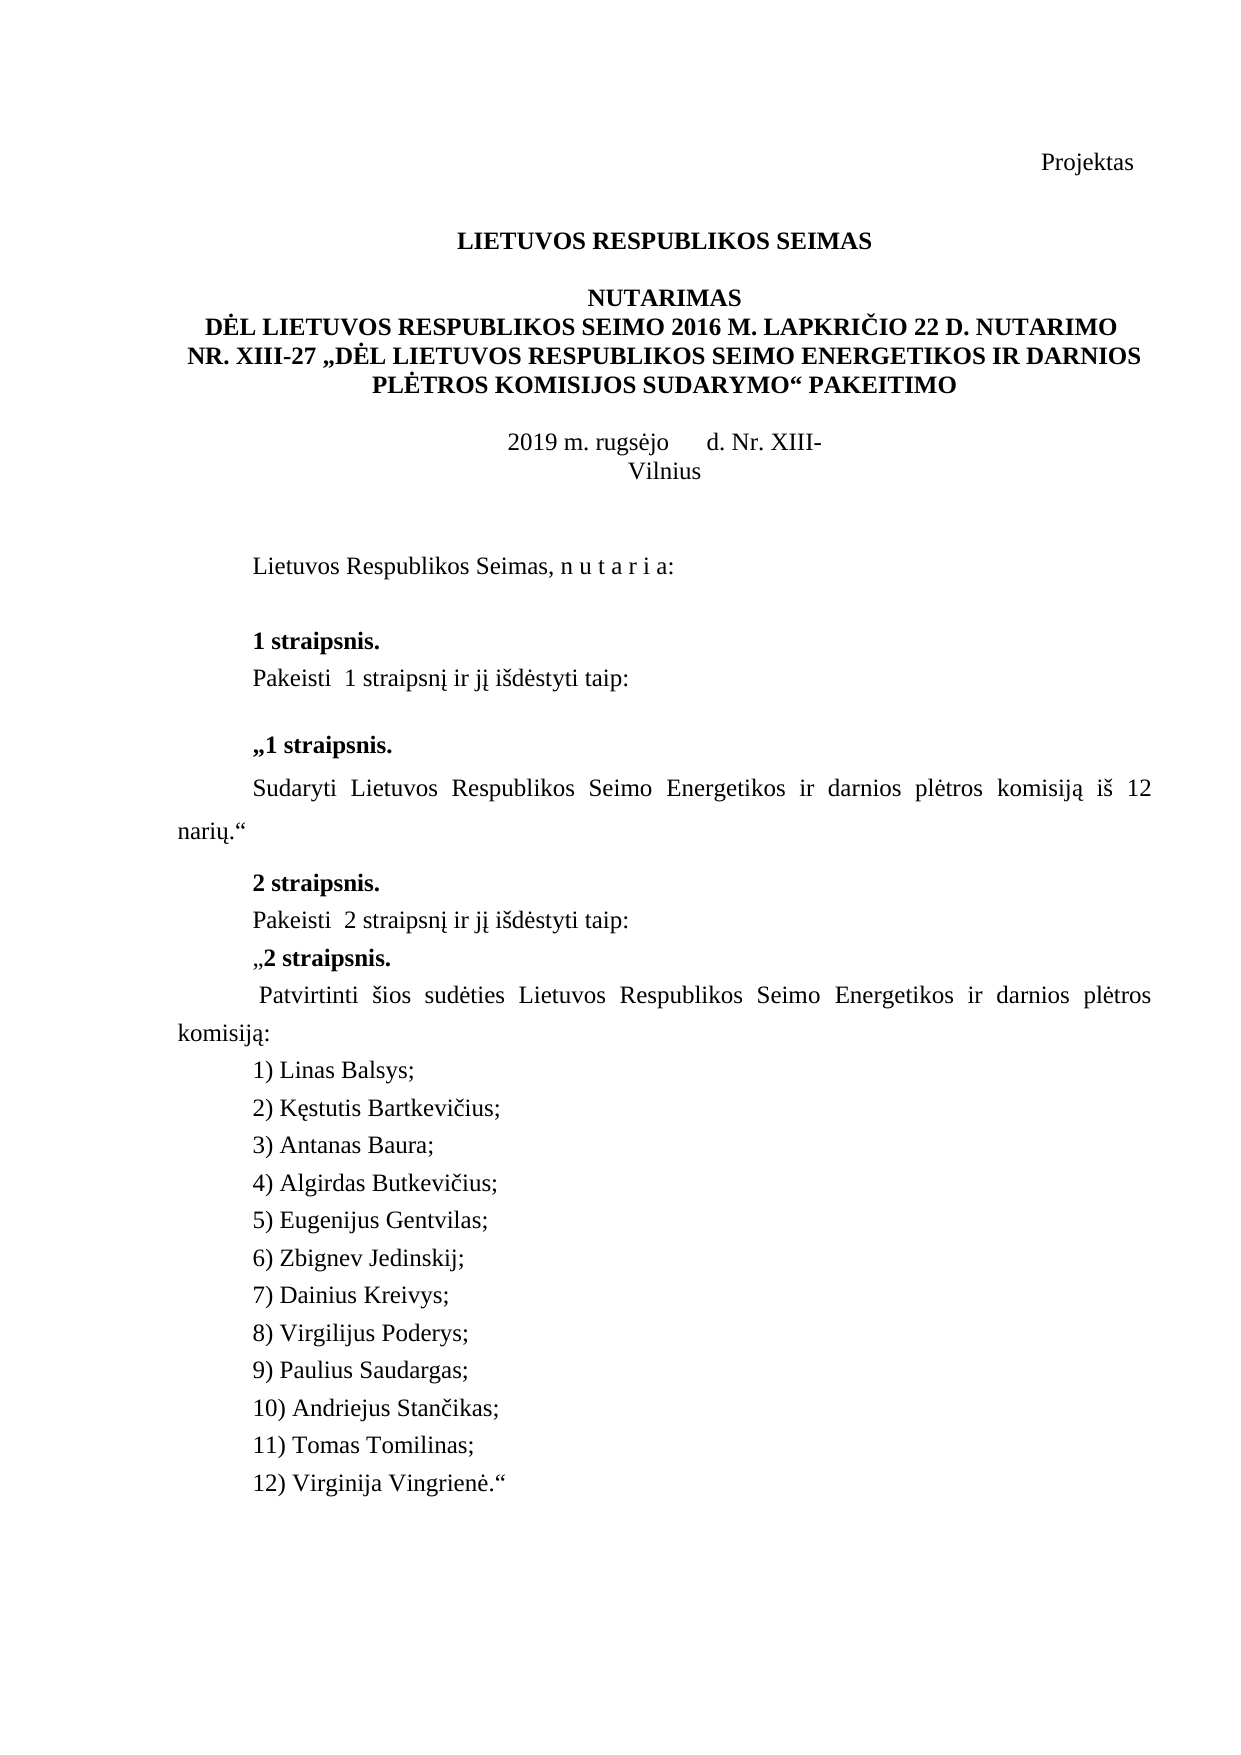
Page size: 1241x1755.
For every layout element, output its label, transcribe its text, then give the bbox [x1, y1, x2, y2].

text Pakeisti 2 straipsnį ir jį išdėstyti taip: [177, 897, 1152, 934]
text „1 straipsnis. [177, 730, 1152, 758]
text 1 straipsnis. [177, 617, 1152, 655]
text 8) Virgilijus Poderys; [177, 1309, 1152, 1347]
text 2019 m. rugsėjo d. Nr. XIII- [177, 427, 1152, 456]
text 4) Algirdas Butkevičius; [177, 1159, 1152, 1197]
text 12) Virginija Vingrienė.“ [177, 1459, 1152, 1497]
text 10) Andriejus Stančikas; [177, 1384, 1152, 1422]
text Projektas [177, 147, 1152, 176]
text 7) Dainius Kreivys; [177, 1272, 1152, 1309]
text DĖL LIETUVOS RESPUBLIKOS SEIMO 2016 M. LAPKRIČIO 22 D. NUTARIMO nR. XIII-27 „DĖL LIETUVOS RESPUBLIKOS SEIMO ENERGETIKOS IR DARNIOS PLĖTROS KOMISIJOS SUDARYMO“ PAKEITIMO [177, 312, 1152, 398]
text Sudaryti Lietuvos Respublikos Seimo Energetikos ir darnios plėtros komisiją iš 12 narių.“ [177, 773, 1152, 845]
text Vilnius [177, 456, 1152, 485]
text 6) Zbignev Jedinskij; [177, 1234, 1152, 1272]
text 2 straipsnis. [177, 859, 1152, 897]
text „2 straipsnis. [177, 934, 1152, 972]
text LIETUVOS RESPUBLIKOS SEIMAS [177, 226, 1152, 255]
text 2) Kęstutis Bartkevičius; [177, 1084, 1152, 1122]
text 5) Eugenijus Gentvilas; [177, 1197, 1152, 1234]
text 9) Paulius Saudargas; [177, 1347, 1152, 1384]
text Lietuvos Respublikos Seimas, n u t a r i a: [177, 542, 1152, 580]
text 1) Linas Balsys; [177, 1047, 1152, 1084]
text 11) Tomas Tomilinas; [177, 1422, 1152, 1459]
text NUTARIMAS [177, 283, 1152, 312]
text Pakeisti 1 straipsnį ir jį išdėstyti taip: [177, 655, 1152, 692]
text Patvirtinti šios sudėties Lietuvos Respublikos Seimo Energetikos ir darnios plėtros komisiją: [177, 972, 1152, 1047]
text 3) Antanas Baura; [177, 1122, 1152, 1159]
